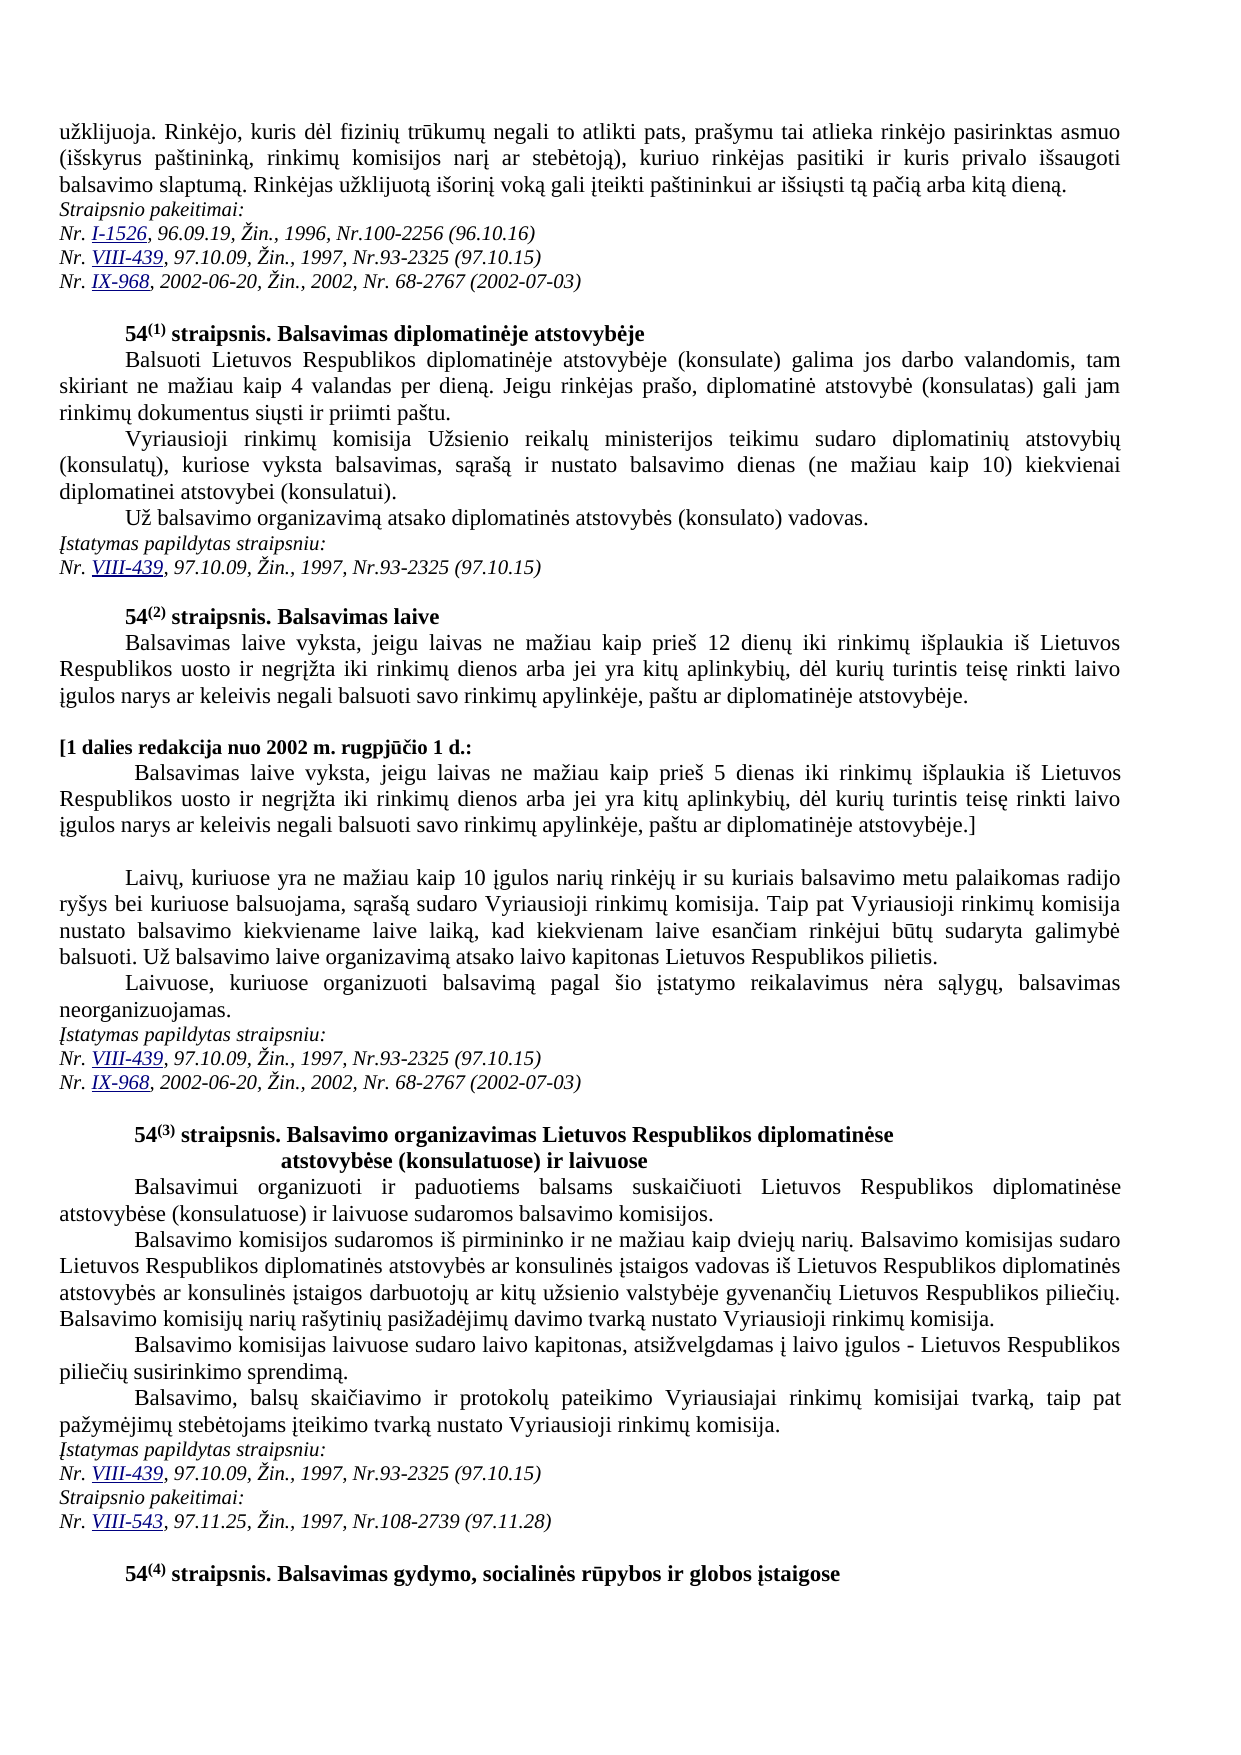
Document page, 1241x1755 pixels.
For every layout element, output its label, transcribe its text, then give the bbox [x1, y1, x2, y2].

text užklijuoja. Rinkėjo, kuris dėl fizinių trūkumų negali to atlikti pats, prašymu tai atlieka rinkėjo pasirinktas asmuo (išskyrus paštininką, rinkimų komisijos narį ar stebėtoją), kuriuo rinkėjas pasitiki ir kuris privalo išsaugoti balsavimo slaptumą. Rinkėjas užklijuotą išorinį voką gali įteikti paštininkui ar išsiųsti tą pačią arba kitą dieną. [59, 118, 1122, 197]
text Nr. IX-968, 2002-06-20, Žin., 2002, Nr. 68-2767 (2002-07-03) [59, 1070, 1122, 1094]
text Nr. VIII-439, 97.10.09, Žin., 1997, Nr.93-2325 (97.10.15) [59, 245, 1122, 269]
text atstovybėse (konsulatuose) ir laivuose [281, 1147, 1122, 1173]
text Balsavimo, balsų skaičiavimo ir protokolų pateikimo Vyriausiajai rinkimų komisijai tvarką, taip pat pažymėjimų stebėtojams įteikimo tvarką nustato Vyriausioji rinkimų komisija. [59, 1384, 1122, 1437]
text Nr. VIII-439, 97.10.09, Žin., 1997, Nr.93-2325 (97.10.15) [59, 1461, 1122, 1485]
text 54(2) straipsnis. Balsavimas laive [59, 603, 1122, 629]
text Įstatymas papildytas straipsniu: [59, 1437, 1122, 1461]
text Įstatymas papildytas straipsniu: [59, 531, 1122, 555]
text Laivuose, kuriuose organizuoti balsavimą pagal šio įstatymo reikalavimus nėra sąlygų, balsavimas neorganizuojamas. [59, 969, 1122, 1022]
text Nr. I-1526, 96.09.19, Žin., 1996, Nr.100-2256 (96.10.16) [59, 221, 1122, 245]
text Nr. VIII-543, 97.11.25, Žin., 1997, Nr.108-2739 (97.11.28) [59, 1509, 1122, 1533]
text Nr. IX-968, 2002-06-20, Žin., 2002, Nr. 68-2767 (2002-07-03) [59, 269, 1122, 293]
text Balsuoti Lietuvos Respublikos diplomatinėje atstovybėje (konsulate) galima jos darbo valandomis, tam skiriant ne mažiau kaip 4 valandas per dieną. Jeigu rinkėjas prašo, diplomatinė atstovybė (konsulatas) gali jam rinkimų dokumentus siųsti ir priimti paštu. [59, 346, 1122, 425]
text Laivų, kuriuose yra ne mažiau kaip 10 įgulos narių rinkėjų ir su kuriais balsavimo metu palaikomas radijo ryšys bei kuriuose balsuojama, sąrašą sudaro Vyriausioji rinkimų komisija. Taip pat Vyriausioji rinkimų komisija nustato balsavimo kiekviename laive laiką, kad kiekvienam laive esančiam rinkėjui būtų sudaryta galimybė balsuoti. Už balsavimo laive organizavimą atsako laivo kapitonas Lietuvos Respublikos pilietis. [59, 864, 1122, 969]
text [1 dalies redakcija nuo 2002 m. rugpjūčio 1 d.: [59, 734, 1122, 759]
text Už balsavimo organizavimą atsako diplomatinės atstovybės (konsulato) vadovas. [59, 504, 1122, 531]
text Balsavimas laive vyksta, jeigu laivas ne mažiau kaip prieš 5 dienas iki rinkimų išplaukia iš Lietuvos Respublikos uosto ir negrįžta iki rinkimų dienos arba jei yra kitų aplinkybių, dėl kurių turintis teisę rinkti laivo įgulos narys ar keleivis negali balsuoti savo rinkimų apylinkėje, paštu ar diplomatinėje atstovybėje.] [59, 759, 1122, 838]
text Straipsnio pakeitimai: [59, 197, 1122, 221]
text 54(4) straipsnis. Balsavimas gydymo, socialinės rūpybos ir globos įstaigose [59, 1559, 1122, 1586]
text Nr. VIII-439, 97.10.09, Žin., 1997, Nr.93-2325 (97.10.15) [59, 1046, 1122, 1070]
text Balsavimo komisijas laivuose sudaro laivo kapitonas, atsižvelgdamas į laivo įgulos - Lietuvos Respublikos piliečių susirinkimo sprendimą. [59, 1332, 1122, 1384]
text Balsavimas laive vyksta, jeigu laivas ne mažiau kaip prieš 12 dienų iki rinkimų išplaukia iš Lietuvos Respublikos uosto ir negrįžta iki rinkimų dienos arba jei yra kitų aplinkybių, dėl kurių turintis teisę rinkti laivo įgulos narys ar keleivis negali balsuoti savo rinkimų apylinkėje, paštu ar diplomatinėje atstovybėje. [59, 629, 1122, 708]
text Balsavimui organizuoti ir paduotiems balsams suskaičiuoti Lietuvos Respublikos diplomatinėse atstovybėse (konsulatuose) ir laivuose sudaromos balsavimo komisijos. [59, 1173, 1122, 1226]
text Balsavimo komisijos sudaromos iš pirmininko ir ne mažiau kaip dviejų narių. Balsavimo komisijas sudaro Lietuvos Respublikos diplomatinės atstovybės ar konsulinės įstaigos vadovas iš Lietuvos Respublikos diplomatinės atstovybės ar konsulinės įstaigos darbuotojų ar kitų užsienio valstybėje gyvenančių Lietuvos Respublikos piliečių. Balsavimo komisijų narių rašytinių pasižadėjimų davimo tvarką nustato Vyriausioji rinkimų komisija. [59, 1226, 1122, 1332]
text Straipsnio pakeitimai: [59, 1485, 1122, 1509]
text Vyriausioji rinkimų komisija Užsienio reikalų ministerijos teikimu sudaro diplomatinių atstovybių (konsulatų), kuriose vyksta balsavimas, sąrašą ir nustato balsavimo dienas (ne mažiau kaip 10) kiekvienai diplomatinei atstovybei (konsulatui). [59, 425, 1122, 504]
text Įstatymas papildytas straipsniu: [59, 1022, 1122, 1046]
text 54(3) straipsnis. Balsavimo organizavimas Lietuvos Respublikos diplomatinėse [134, 1121, 1122, 1147]
text 54(1) straipsnis. Balsavimas diplomatinėje atstovybėje [59, 320, 1122, 346]
text Nr. VIII-439, 97.10.09, Žin., 1997, Nr.93-2325 (97.10.15) [59, 555, 1122, 579]
